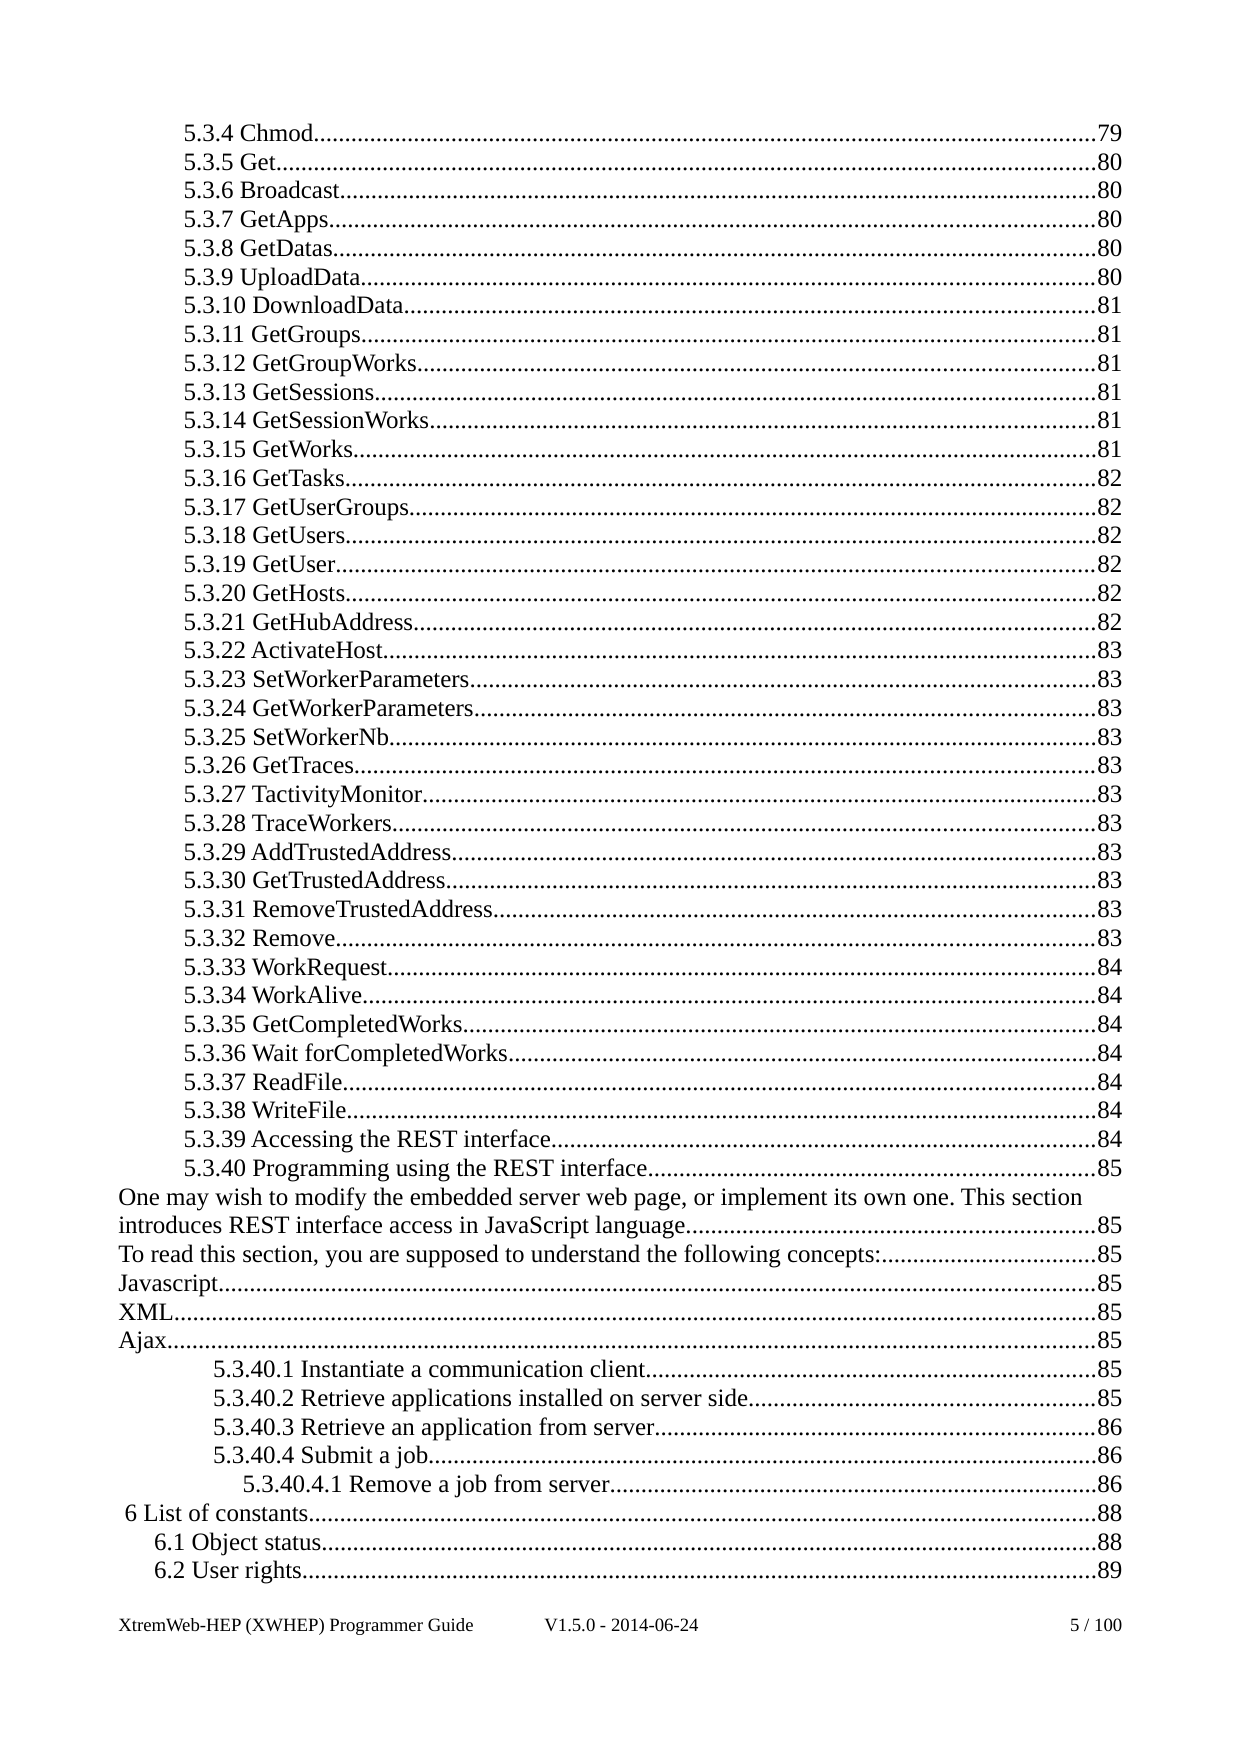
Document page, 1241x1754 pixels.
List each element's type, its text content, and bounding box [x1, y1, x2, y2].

text 6.1 Object status 88 [148, 1527, 1122, 1556]
text 5.3.34 WorkAlive 84 [177, 981, 1122, 1009]
text 5.3.21 GetHubAddress 82 [177, 607, 1122, 636]
text 5.3.9 UploadData 80 [177, 262, 1122, 291]
text 5.3.20 GetHosts 82 [177, 578, 1122, 607]
text 5.3.35 GetCompletedWorks 84 [177, 1009, 1122, 1038]
text 5.3.17 GetUserGroups 82 [177, 492, 1122, 521]
text 6.2 User rights 89 [148, 1556, 1122, 1584]
text 5.3.19 GetUser 82 [177, 549, 1122, 578]
text 5.3.31 RemoveTrustedAddress 83 [177, 894, 1122, 923]
text 5.3.33 WorkRequest 84 [177, 952, 1122, 981]
text 5.3.23 SetWorkerParameters 83 [177, 664, 1122, 693]
text 5.3.18 GetUsers 82 [177, 521, 1122, 549]
text 5.3.40.3 Retrieve an application from server 86 [207, 1412, 1122, 1441]
text 5.3.12 GetGroupWorks 81 [177, 348, 1122, 377]
text 5.3.26 GetTraces 83 [177, 751, 1122, 779]
text 5.3.28 TraceWorkers 83 [177, 808, 1122, 837]
text 5.3.5 Get 80 [177, 147, 1122, 176]
text 6 List of constants 88 [118, 1498, 1122, 1527]
text 5.3.4 Chmod 79 [177, 118, 1122, 147]
text 5.3.25 SetWorkerNb 83 [177, 722, 1122, 751]
text 5.3.29 AddTrustedAddress 83 [177, 837, 1122, 866]
text 5.3.15 GetWorks 81 [177, 434, 1122, 463]
text 5.3.39 Accessing the REST interface 84 [177, 1124, 1122, 1153]
text 5.3.16 GetTasks 82 [177, 463, 1122, 492]
text 5.3.37 ReadFile 84 [177, 1067, 1122, 1096]
text 5.3.30 GetTrustedAddress 83 [177, 866, 1122, 894]
text 5.3.27 TactivityMonitor 83 [177, 779, 1122, 808]
text 5.3.40.1 Instantiate a communication client 85 [207, 1354, 1122, 1383]
text 5.3.11 GetGroups 81 [177, 319, 1122, 348]
text Javascript 85 [118, 1268, 1122, 1297]
text 5.3.32 Remove 83 [177, 923, 1122, 952]
text 5.3.38 WriteFile 84 [177, 1096, 1122, 1124]
text Ajax 85 [118, 1326, 1122, 1354]
text 5.3.7 GetApps 80 [177, 204, 1122, 233]
text To read this section, you are supposed to understand the following concepts: 85 [118, 1239, 1122, 1268]
text 5.3.36 Wait forCompletedWorks 84 [177, 1038, 1122, 1067]
text 5.3.22 ActivateHost 83 [177, 636, 1122, 664]
text 5.3.6 Broadcast 80 [177, 176, 1122, 204]
text One may wish to modify the embedded server web page, or implement its own one. This section introduces REST interface access in JavaScript language. 85 [118, 1182, 1122, 1239]
text 5.3.13 GetSessions 81 [177, 377, 1122, 406]
text 5.3.10 DownloadData 81 [177, 291, 1122, 319]
text 5.3.24 GetWorkerParameters 83 [177, 693, 1122, 722]
text 5.3.8 GetDatas 80 [177, 233, 1122, 262]
text 5.3.40.4 Submit a job 86 [207, 1441, 1122, 1469]
text 5.3.40.2 Retrieve applications installed on server side 85 [207, 1383, 1122, 1412]
text XML 85 [118, 1297, 1122, 1326]
text 5.3.40 Programming using the REST interface 85 [177, 1153, 1122, 1182]
text 5.3.40.4.1 Remove a job from server 86 [236, 1469, 1122, 1498]
text 5.3.14 GetSessionWorks 81 [177, 406, 1122, 434]
